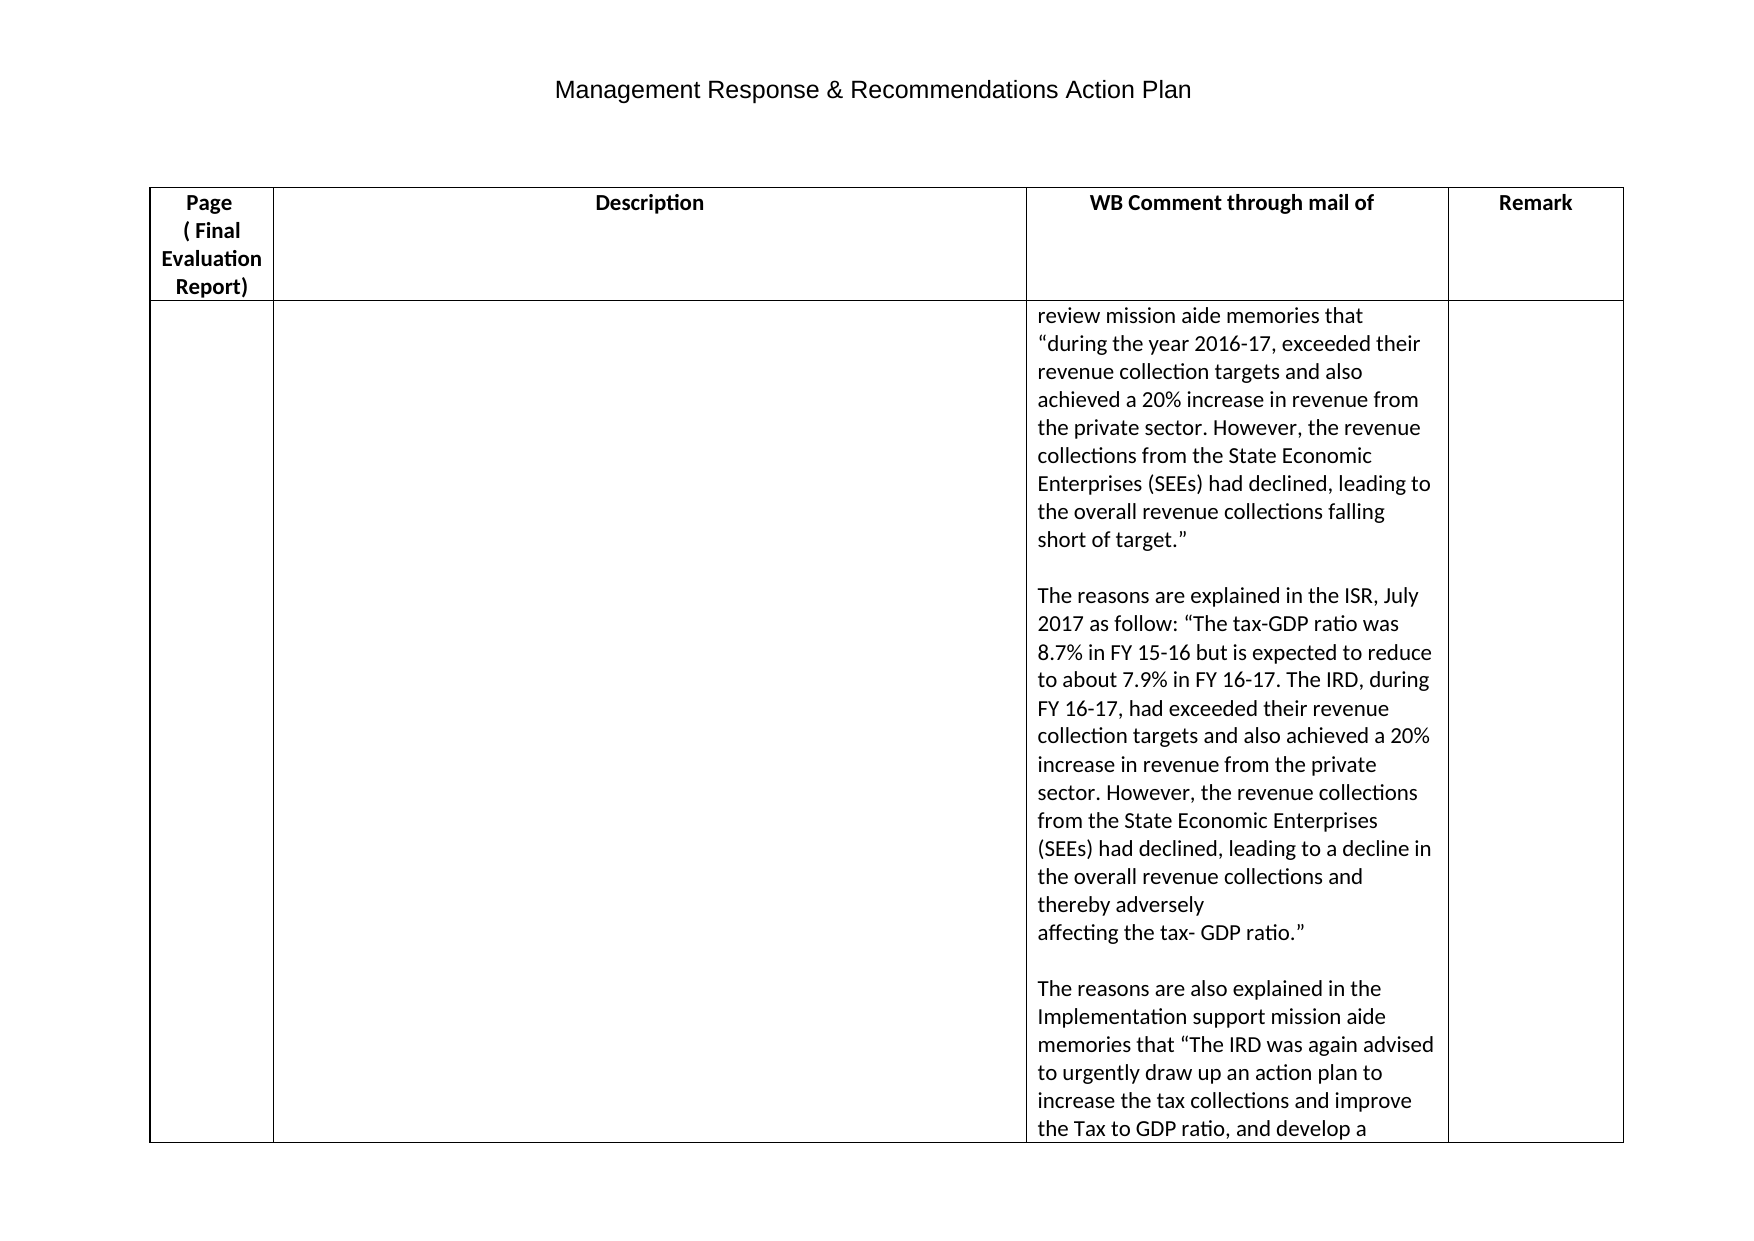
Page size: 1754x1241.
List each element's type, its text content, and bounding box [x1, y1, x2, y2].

table_cell review mission aide memories that “during the year 2016-17, exceeded their revenue collection targets and also achieved a 20% increase in revenue from the private sector. However, the revenue collections from the State Economic Enterprises (SEEs) had declined, leading to the overall revenue collections falling short of target.” The reasons are explained in the ISR, July 2017 as follow: “The tax-GDP ratio was 8.7% in FY 15-16 but is expected to reduce to about 7.9% in FY 16-17. The IRD, during FY 16-17, had exceeded their revenue collection targets and also achieved a 20% increase in revenue from the private sector. However, the revenue collections from the State Economic Enterprises (SEEs) had declined, leading to a decline in the overall revenue collections and thereby adversely affecting the tax- GDP ratio.” The reasons are also explained in the Implementation support mission aide memories that “The IRD was again advised to urgently draw up an action plan to increase the tax collections and improve the Tax to GDP ratio, and develop a [1027, 301, 1448, 1142]
table_cell [274, 301, 1026, 1142]
table_cell [151, 301, 273, 1142]
table_header Description [274, 188, 1026, 300]
table_header WB Comment through mail of [1027, 188, 1448, 300]
table_header Remark [1449, 188, 1623, 300]
table_cell [1449, 301, 1623, 1142]
table_header Page ( Final Evaluation Report) [151, 188, 273, 300]
